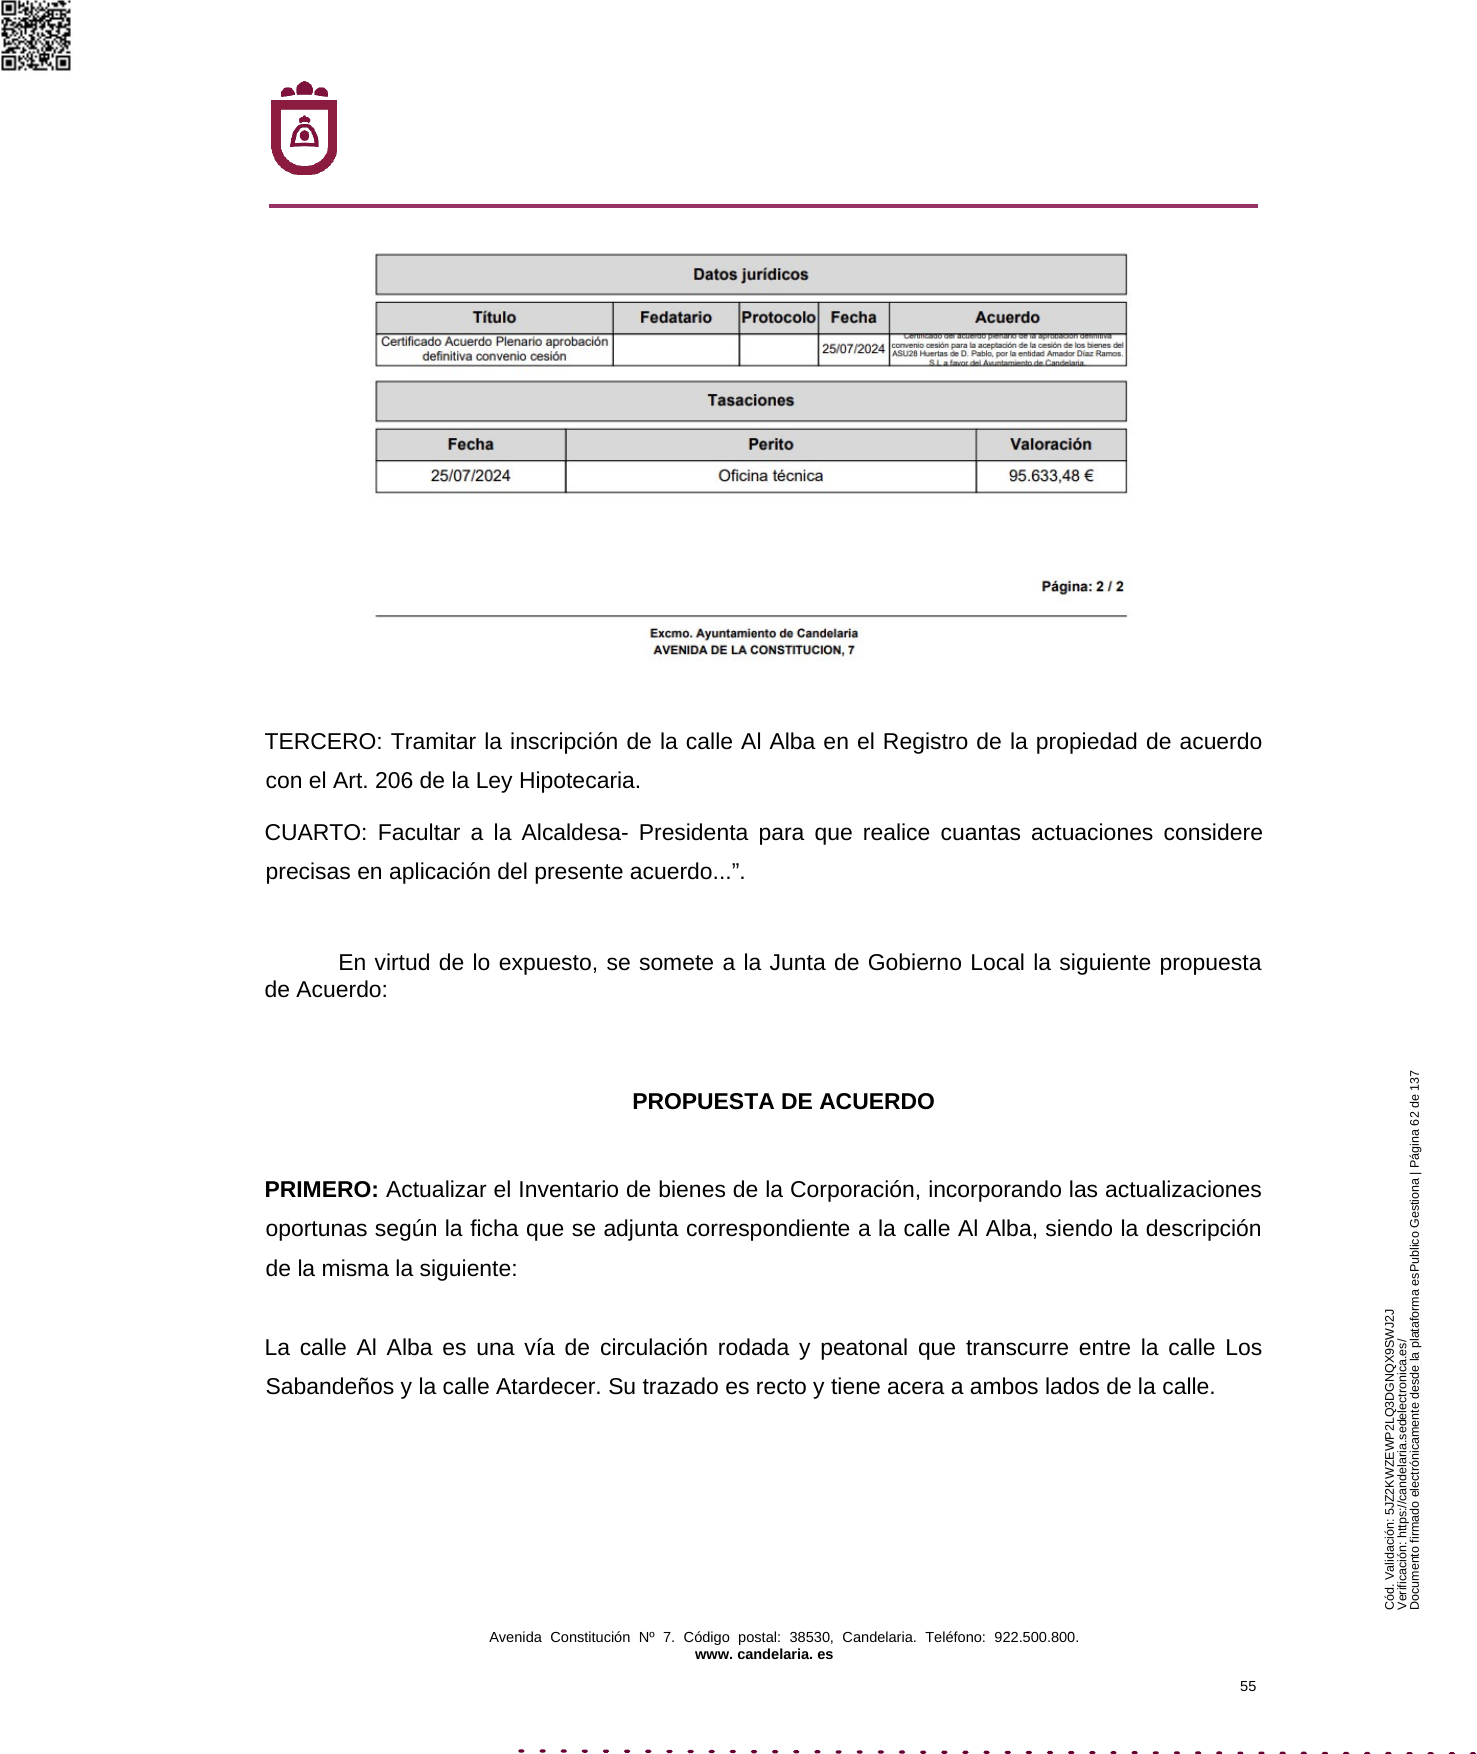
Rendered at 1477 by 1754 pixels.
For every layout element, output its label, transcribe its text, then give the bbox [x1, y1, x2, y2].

text En virtud de lo expuesto, se somete a la Junta de Gobierno Local la siguiente propuesta de Acuerdo: [264, 949, 1263, 1002]
text CUARTO: Facultar a la Alcaldesa- Presidenta para que realice cuantas actuaciones considere precisas en aplicación del presente acuerdo...”. [264, 819, 1263, 884]
text TERCERO: Tramitar la inscripción de la calle Al Alba en el Registro de la propiedad de acuerdo con el Art. 206 de la Ley Hipotecaria. [264, 728, 1263, 793]
subtitle PROPUESTA DE ACUERDO [252, 1088, 1321, 1114]
text PRIMERO: Actualizar el Inventario de bienes de la Corporación, incorporando las actualizaciones oportunas según la ficha que se adjunta correspondiente a la calle Al Alba, siendo la descripción de la misma la siguiente: [264, 1176, 1263, 1281]
text La calle Al Alba es una vía de circulación rodada y peatonal que transcurre entre la calle Los Sabandeños y la calle Atardecer. Su trazado es recto y tiene acera a ambos lados de la calle. [264, 1334, 1263, 1399]
